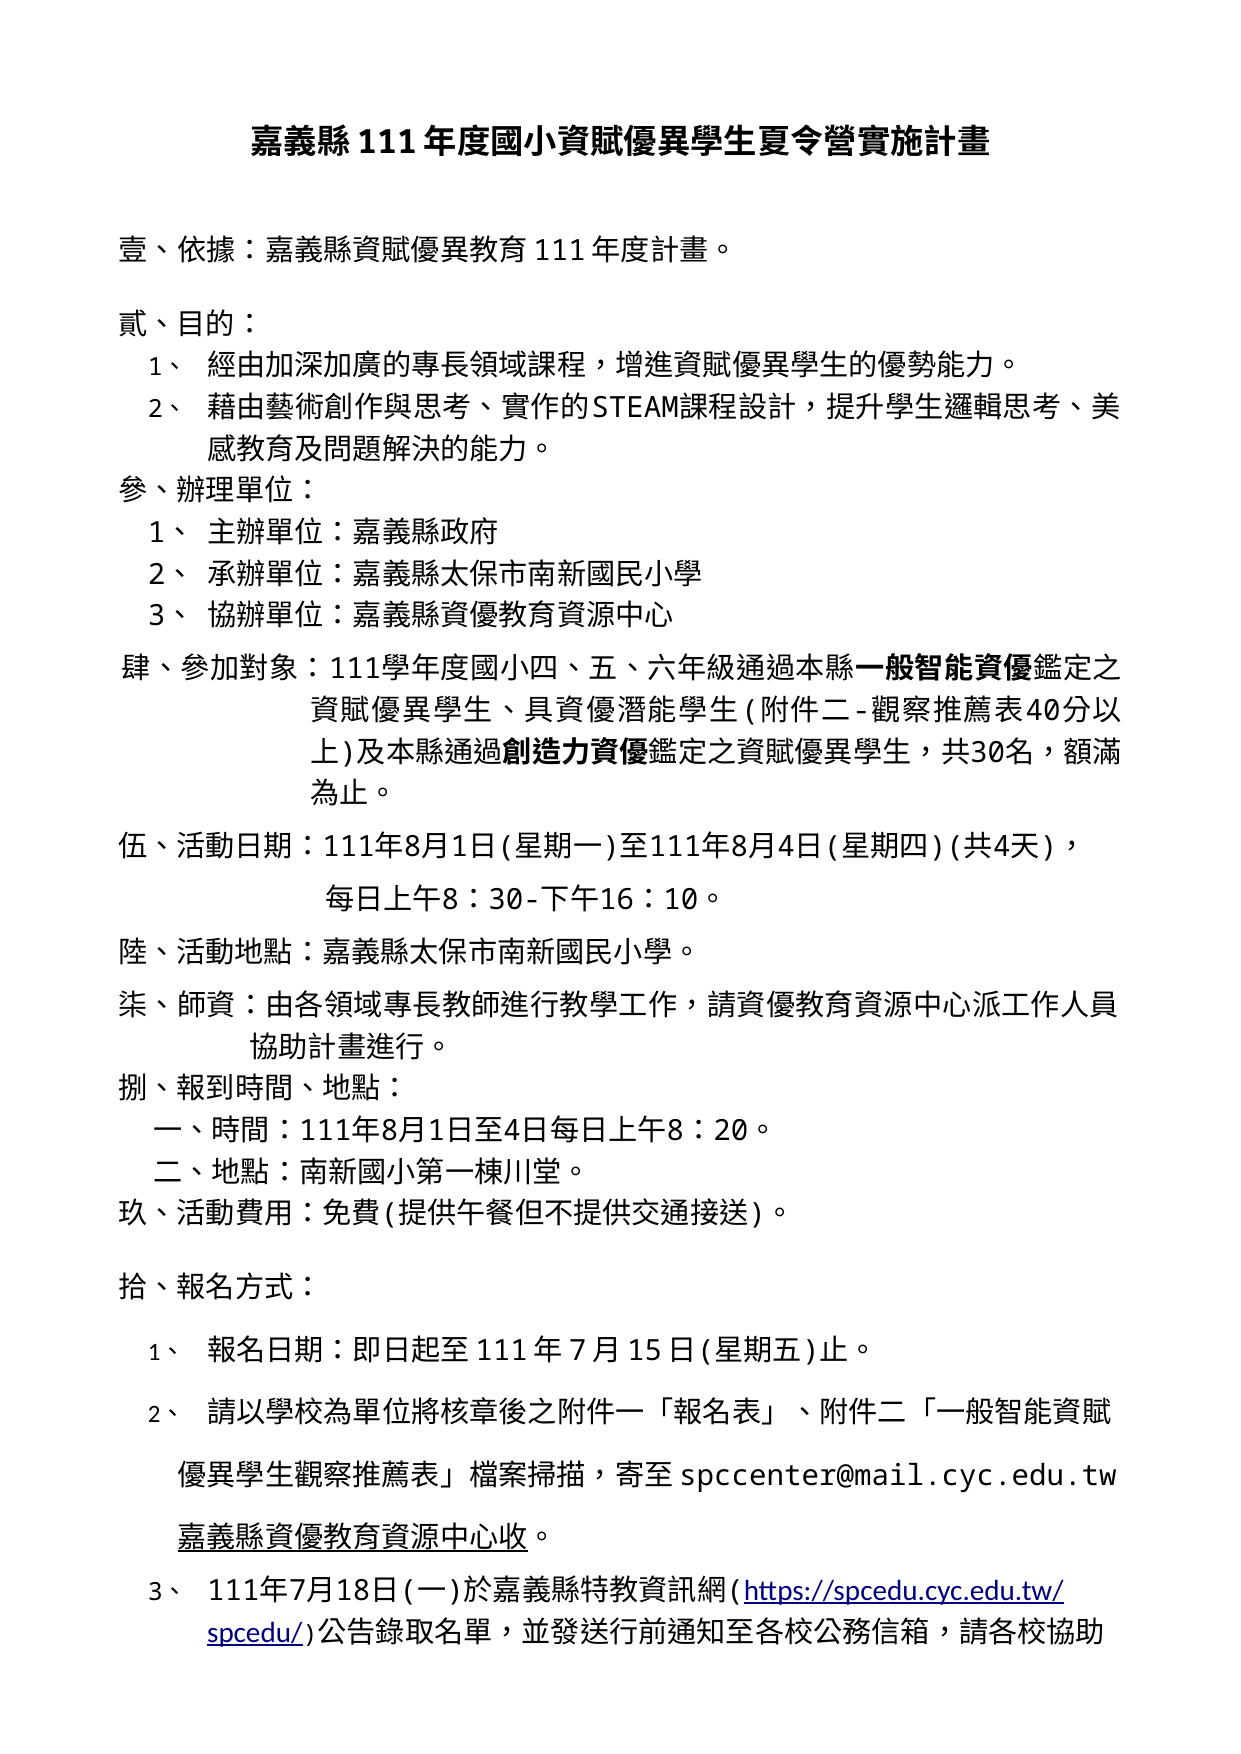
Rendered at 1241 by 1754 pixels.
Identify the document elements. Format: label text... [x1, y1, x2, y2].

text 拾、報名方式： [118, 1243, 1122, 1306]
text 捌、報到時間、地點： [118, 1065, 1122, 1107]
list 藉由藝術創作與思考、實作的STEAM課程設計，提升學生邏輯思考、美感教育及問題解決的能力。 [148, 384, 1122, 467]
text 一、時間：111年8月1日至4日每日上午8：20。 [118, 1107, 1122, 1149]
list 111年7月18日(一)於嘉義縣特教資訊網(https://spcedu.cyc.edu.tw/spcedu/)公告錄取名單，並發送行前通知至各校公務信箱，請各校協助 [148, 1567, 1122, 1650]
text 肆、參加對象：111學年度國小四、五、六年級通過本縣一般智能資優鑑定之資賦優異學生、具資優潛能學生(附件二-觀察推薦表40分以上)及本縣通過創造力資優鑑定之資賦優異學生，共30名，額滿為止。 [121, 645, 1122, 812]
text 柒、師資：由各領域專長教師進行教學工作，請資優教育資源中心派工作人員，協助計畫進行。 [118, 982, 1122, 1065]
text 伍、活動日期：111年8月1日(星期一)至111年8月4日(星期四)(共4天)， [118, 823, 1122, 865]
text 嘉義縣資優教育資源中心收。 [177, 1493, 1122, 1556]
text 陸、活動地點：嘉義縣太保市南新國民小學。 [118, 929, 1122, 971]
list 承辦單位：嘉義縣太保市南新國民小學 [148, 551, 1122, 592]
list 依據：嘉義縣資賦優異教育111年度計畫。 [118, 227, 1122, 269]
text 嘉義縣111年度國小資賦優異學生夏令營實施計畫 [118, 114, 1122, 163]
list 協辦單位：嘉義縣資優教育資源中心 [148, 592, 1122, 634]
text 玖、活動費用：免費(提供午餐但不提供交通接送)。 [118, 1190, 1122, 1232]
list 報名日期：即日起至111年7月15日(星期五)止。 [148, 1306, 1122, 1368]
text 二、地點：南新國小第一棟川堂。 [118, 1149, 1122, 1190]
list 主辦單位：嘉義縣政府 [148, 509, 1122, 551]
list 經由加深加廣的專長領域課程，增進資賦優異學生的優勢能力。 [148, 342, 1122, 384]
list 請以學校為單位將核章後之附件一「報名表」、附件二「一般智能資賦優異學生觀察推薦表」檔案掃描，寄至spccenter@mail.cyc.edu.tw [148, 1368, 1122, 1493]
text 貳、目的： [118, 280, 1122, 342]
text 參、辦理單位： [118, 467, 1122, 509]
text 每日上午8：30-下午16：10。 [118, 876, 1122, 918]
